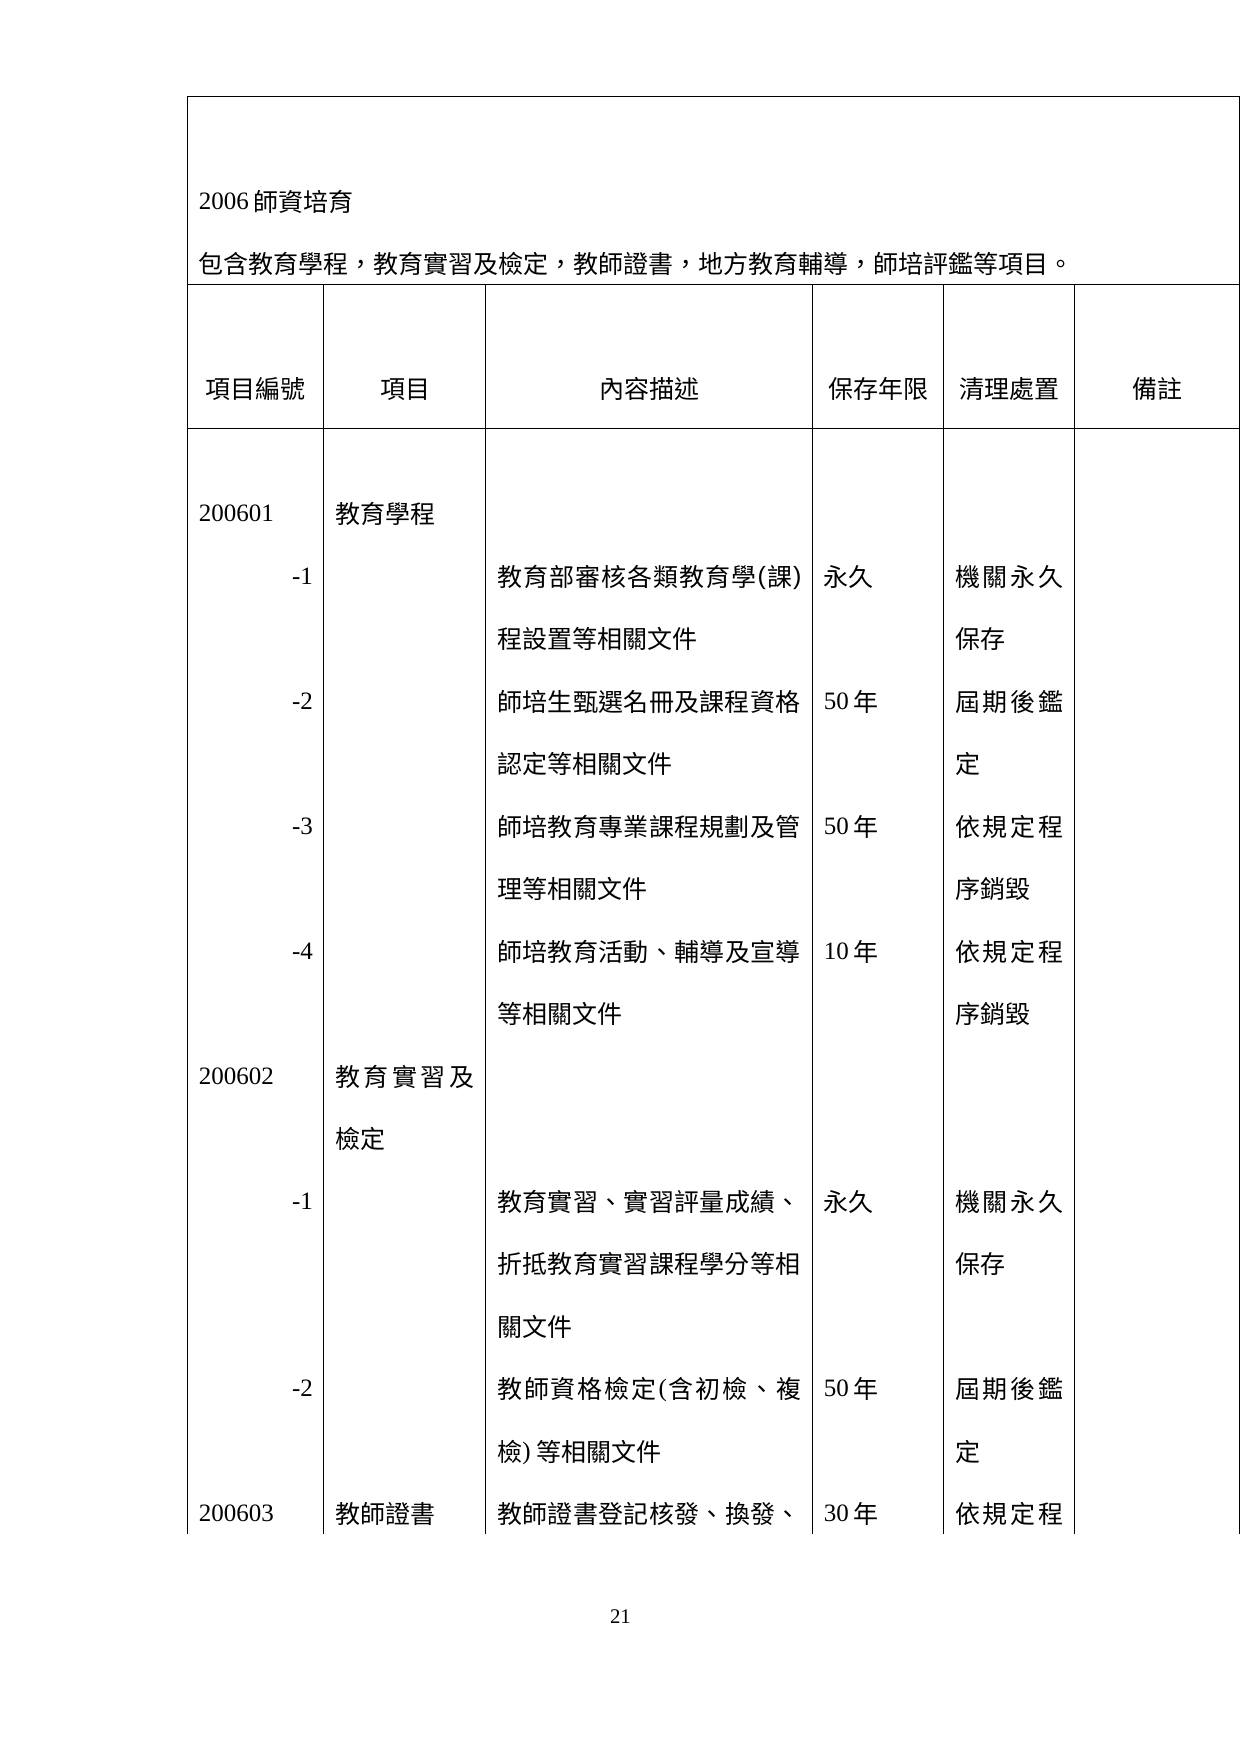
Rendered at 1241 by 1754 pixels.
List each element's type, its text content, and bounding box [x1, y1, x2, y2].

table_cell 教師證書 [324, 1471, 485, 1534]
table_cell 師培生甄選名冊及課程資格認定等相關文件 [486, 659, 812, 784]
table_cell 200603 [188, 1471, 323, 1534]
table_cell [324, 659, 485, 784]
table_cell 依規定程序銷毀 [944, 784, 1074, 909]
table_cell [324, 1159, 485, 1346]
table_cell [813, 429, 943, 534]
table_cell 項目編號 [188, 285, 323, 427]
table_cell [1075, 534, 1239, 659]
table_cell 項目 [324, 285, 485, 427]
table_cell -3 [188, 784, 323, 909]
table_cell 200601 [188, 429, 323, 534]
table_cell [1075, 1159, 1239, 1346]
table_cell -1 [188, 1159, 323, 1346]
table_cell [1075, 429, 1239, 534]
table_cell [324, 534, 485, 659]
table_cell 保存年限 [813, 285, 943, 427]
table_cell 教師資格檢定(含初檢、複檢) 等相關文件 [486, 1346, 812, 1471]
table_cell 50年 [813, 659, 943, 784]
table_cell [324, 784, 485, 909]
table_cell [1075, 784, 1239, 909]
table_cell 200602 [188, 1034, 323, 1159]
table_cell -2 [188, 1346, 323, 1471]
table_cell [486, 429, 812, 534]
table_cell -1 [188, 534, 323, 659]
table_cell 師培教育活動、輔導及宣導等相關文件 [486, 909, 812, 1034]
table_cell 師培教育專業課程規劃及管理等相關文件 [486, 784, 812, 909]
table_cell 50年 [813, 1346, 943, 1471]
table_cell 清理處置 [944, 285, 1074, 427]
table_cell [1075, 1034, 1239, 1159]
table_cell [486, 1034, 812, 1159]
table_header 2006師資培育 包含教育學程，教育實習及檢定，教師證書，地方教育輔導，師培評鑑等項目。 [188, 97, 1239, 284]
table_cell [1075, 909, 1239, 1034]
table_cell 機關永久保存 [944, 534, 1074, 659]
table_cell 教育學程 [324, 429, 485, 534]
table_cell [1075, 1346, 1239, 1471]
table_cell 30年 [813, 1471, 943, 1534]
table_cell [1075, 659, 1239, 784]
table_cell [944, 1034, 1074, 1159]
table_cell [944, 429, 1074, 534]
table_cell 永久 [813, 534, 943, 659]
table_cell [324, 1346, 485, 1471]
table_cell [1075, 1471, 1239, 1534]
table_cell 依規定程 [944, 1471, 1074, 1534]
table_cell 10年 [813, 909, 943, 1034]
table_cell 屆期後鑑定 [944, 1346, 1074, 1471]
table_cell 備註 [1075, 285, 1239, 427]
table_cell -4 [188, 909, 323, 1034]
table_cell 教育實習、實習評量成績、折抵教育實習課程學分等相關文件 [486, 1159, 812, 1346]
table_cell 機關永久保存 [944, 1159, 1074, 1346]
table_cell 50年 [813, 784, 943, 909]
table_cell 教師證書登記核發、換發、 [486, 1471, 812, 1534]
table_cell 屆期後鑑定 [944, 659, 1074, 784]
table_cell 內容描述 [486, 285, 812, 427]
table_cell -2 [188, 659, 323, 784]
table_cell [324, 909, 485, 1034]
table_cell 教育部審核各類教育學(課)程設置等相關文件 [486, 534, 812, 659]
table_cell 教育實習及檢定 [324, 1034, 485, 1159]
table_cell 永久 [813, 1159, 943, 1346]
table_cell 依規定程序銷毀 [944, 909, 1074, 1034]
table_cell [813, 1034, 943, 1159]
